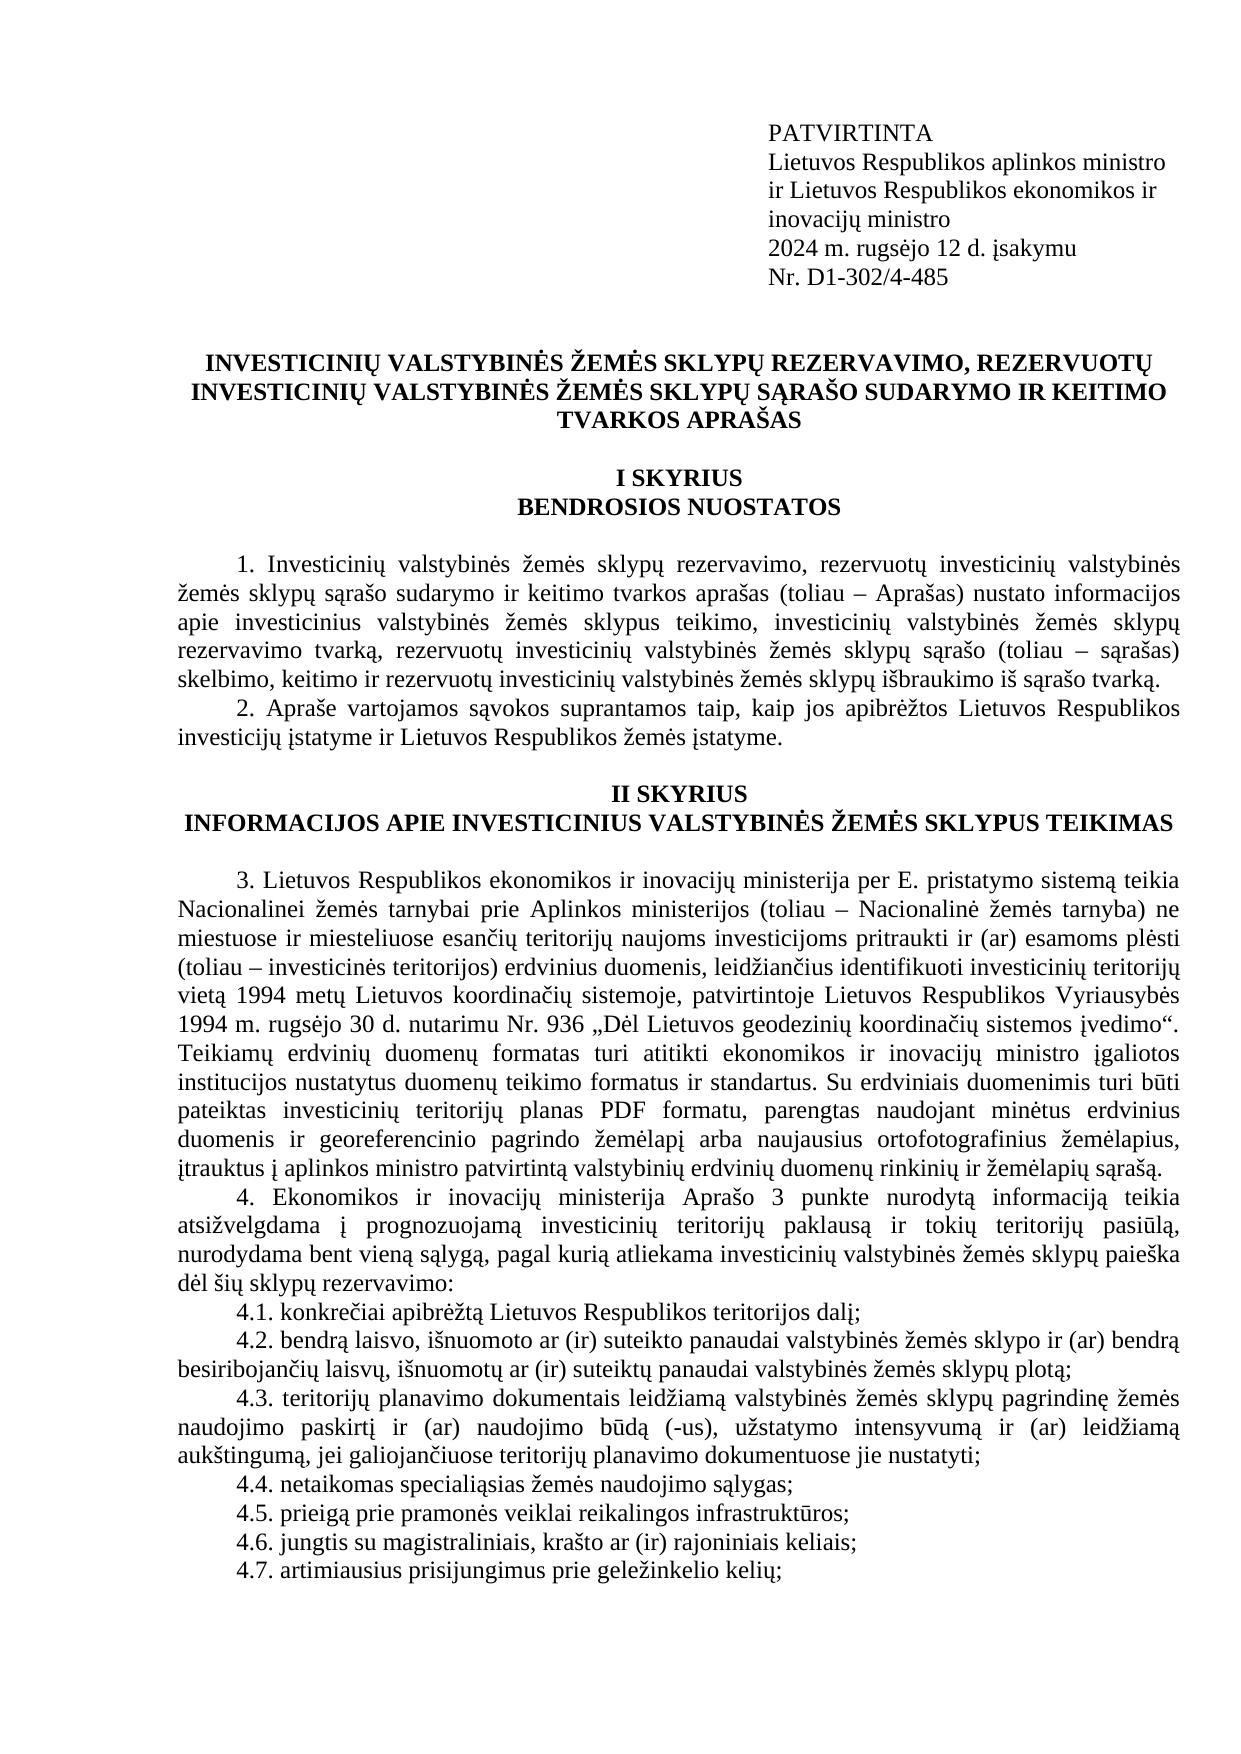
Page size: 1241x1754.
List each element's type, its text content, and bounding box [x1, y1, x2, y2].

text 2024 m. rugsėjo 12 d. įsakymu [768, 233, 1181, 262]
text 4.4. netaikomas specialiąsias žemės naudojimo sąlygas; [177, 1469, 1181, 1498]
text inovacijų ministro [768, 204, 1181, 233]
text 4. Ekonomikos ir inovacijų ministerija Aprašo 3 punkte nurodytą informaciją teikia atsižvelgdama į prognozuojamą investicinių teritorijų paklausą ir tokių teritorijų pasiūlą, nurodydama bent vieną sąlygą, pagal kurią atliekama investicinių valstybinės žemės sklypų paieška dėl šių sklypų rezervavimo: [177, 1182, 1181, 1297]
text 4.2. bendrą laisvo, išnuomoto ar (ir) suteikto panaudai valstybinės žemės sklypo ir (ar) bendrą besiribojančių laisvų, išnuomotų ar (ir) suteiktų panaudai valstybinės žemės sklypų plotą; [177, 1326, 1181, 1383]
text 3. Lietuvos Respublikos ekonomikos ir inovacijų ministerija per E. pristatymo sistemą teikia Nacionalinei žemės tarnybai prie Aplinkos ministerijos (toliau – Nacionalinė žemės tarnyba) ne miestuose ir miesteliuose esančių teritorijų naujoms investicijoms pritraukti ir (ar) esamoms plėsti (toliau – investicinės teritorijos) erdvinius duomenis, leidžiančius identifikuoti investicinių teritorijų vietą 1994 metų Lietuvos koordinačių sistemoje, patvirtintoje Lietuvos Respublikos Vyriausybės 1994 m. rugsėjo 30 d. nutarimu Nr. 936 „Dėl Lietuvos geodezinių koordinačių sistemos įvedimo“. Teikiamų erdvinių duomenų formatas turi atitikti ekonomikos ir inovacijų ministro įgaliotos institucijos nustatytus duomenų teikimo formatus ir standartus. Su erdviniais duomenimis turi būti pateiktas investicinių teritorijų planas PDF formatu, parengtas naudojant minėtus erdvinius duomenis ir georeferencinio pagrindo žemėlapį arba naujausius ortofotografinius žemėlapius, įtrauktus į aplinkos ministro patvirtintą valstybinių erdvinių duomenų rinkinių ir žemėlapių sąrašą. [177, 866, 1181, 1182]
text II SKYRIUS [177, 779, 1181, 808]
text BENDROSIOS NUOSTATOS [177, 492, 1181, 521]
text 4.7. artimiausius prisijungimus prie geležinkelio kelių; [177, 1556, 1181, 1584]
text INFORMACIJOS APIE INVESTICINIUS VALSTYBINĖS ŽEMĖS SKLYPUS TEIKIMAS [177, 808, 1181, 837]
text PATVIRTINTA Lietuvos Respublikos aplinkos ministro [768, 118, 1181, 176]
text 1. Investicinių valstybinės žemės sklypų rezervavimo, rezervuotų investicinių valstybinės žemės sklypų sąrašo sudarymo ir keitimo tvarkos aprašas (toliau – Aprašas) nustato informacijos apie investicinius valstybinės žemės sklypus teikimo, investicinių valstybinės žemės sklypų rezervavimo tvarką, rezervuotų investicinių valstybinės žemės sklypų sąrašo (toliau – sąrašas) skelbimo, keitimo ir rezervuotų investicinių valstybinės žemės sklypų išbraukimo iš sąrašo tvarką. [177, 549, 1181, 693]
text 4.1. konkrečiai apibrėžtą Lietuvos Respublikos teritorijos dalį; [177, 1297, 1181, 1326]
text 4.6. jungtis su magistraliniais, krašto ar (ir) rajoniniais keliais; [177, 1527, 1181, 1556]
text 4.5. prieigą prie pramonės veiklai reikalingos infrastruktūros; [177, 1498, 1181, 1527]
text Nr. D1-302/4-485 [768, 262, 1181, 291]
text 4.3. teritorijų planavimo dokumentais leidžiamą valstybinės žemės sklypų pagrindinę žemės naudojimo paskirtį ir (ar) naudojimo būdą (-us), užstatymo intensyvumą ir (ar) leidžiamą aukštingumą, jei galiojančiuose teritorijų planavimo dokumentuose jie nustatyti; [177, 1383, 1181, 1469]
text INVESTICINIŲ VALSTYBINĖS ŽEMĖS SKLYPŲ REZERVAVIMO, REZERVUOTŲ INVESTICINIŲ VALSTYBINĖS ŽEMĖS SKLYPŲ SĄRAŠO SUDARYMO IR KEITIMO TVARKOS APRAŠAS [177, 348, 1181, 434]
text I SKYRIUS [177, 463, 1181, 492]
text 2. Apraše vartojamos sąvokos suprantamos taip, kaip jos apibrėžtos Lietuvos Respublikos investicijų įstatyme ir Lietuvos Respublikos žemės įstatyme. [177, 693, 1181, 751]
text ir Lietuvos Respublikos ekonomikos ir [768, 176, 1181, 204]
